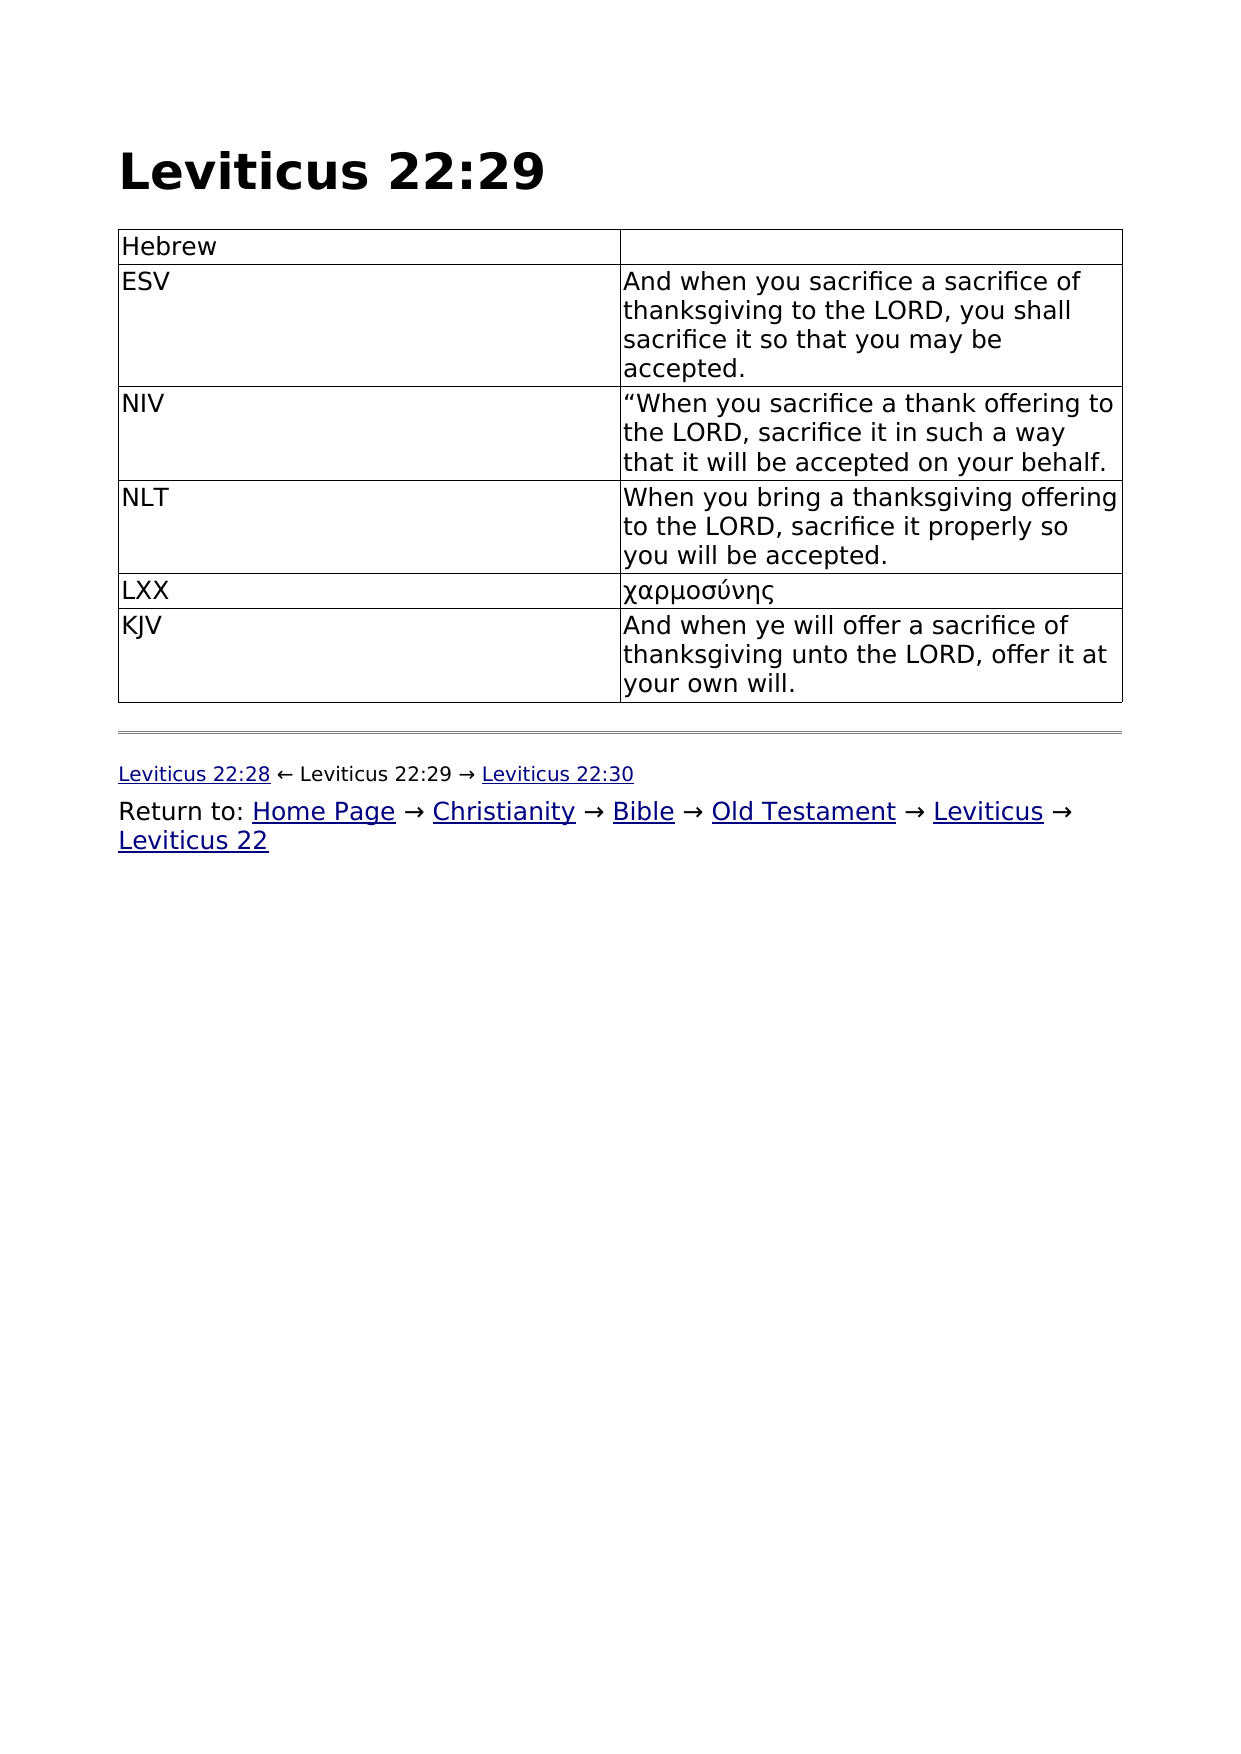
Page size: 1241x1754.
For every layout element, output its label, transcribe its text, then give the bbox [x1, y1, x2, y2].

table_cell NIV [119, 387, 620, 480]
table_cell χαρμοσύνης [621, 574, 1122, 608]
table_cell And when ye will offer a sacrifice of thanksgiving unto the LORD, offer it at your own will. [621, 609, 1122, 702]
table_header Hebrew [119, 230, 620, 264]
table_cell And when you sacrifice a sacrifice of thanksgiving to the LORD, you shall sacrifice it so that you may be accepted. [621, 265, 1122, 386]
table_cell “When you sacrifice a thank offering to the LORD, sacrifice it in such a way that it will be accepted on your behalf. [621, 387, 1122, 480]
table_header [621, 230, 1122, 264]
text Leviticus 22:28 ← Leviticus 22:29 → Leviticus 22:30 [118, 763, 1122, 797]
subtitle Leviticus 22:29 [118, 143, 1122, 201]
table_cell KJV [119, 609, 620, 702]
table_cell ESV [119, 265, 620, 386]
table_cell When you bring a thanksgiving offering to the LORD, sacrifice it properly so you will be accepted. [621, 481, 1122, 573]
text Return to: Home Page → Christianity → Bible → Old Testament → Leviticus → Leviticus 22 [118, 797, 1122, 855]
table_cell NLT [119, 481, 620, 573]
table_cell LXX [119, 574, 620, 608]
